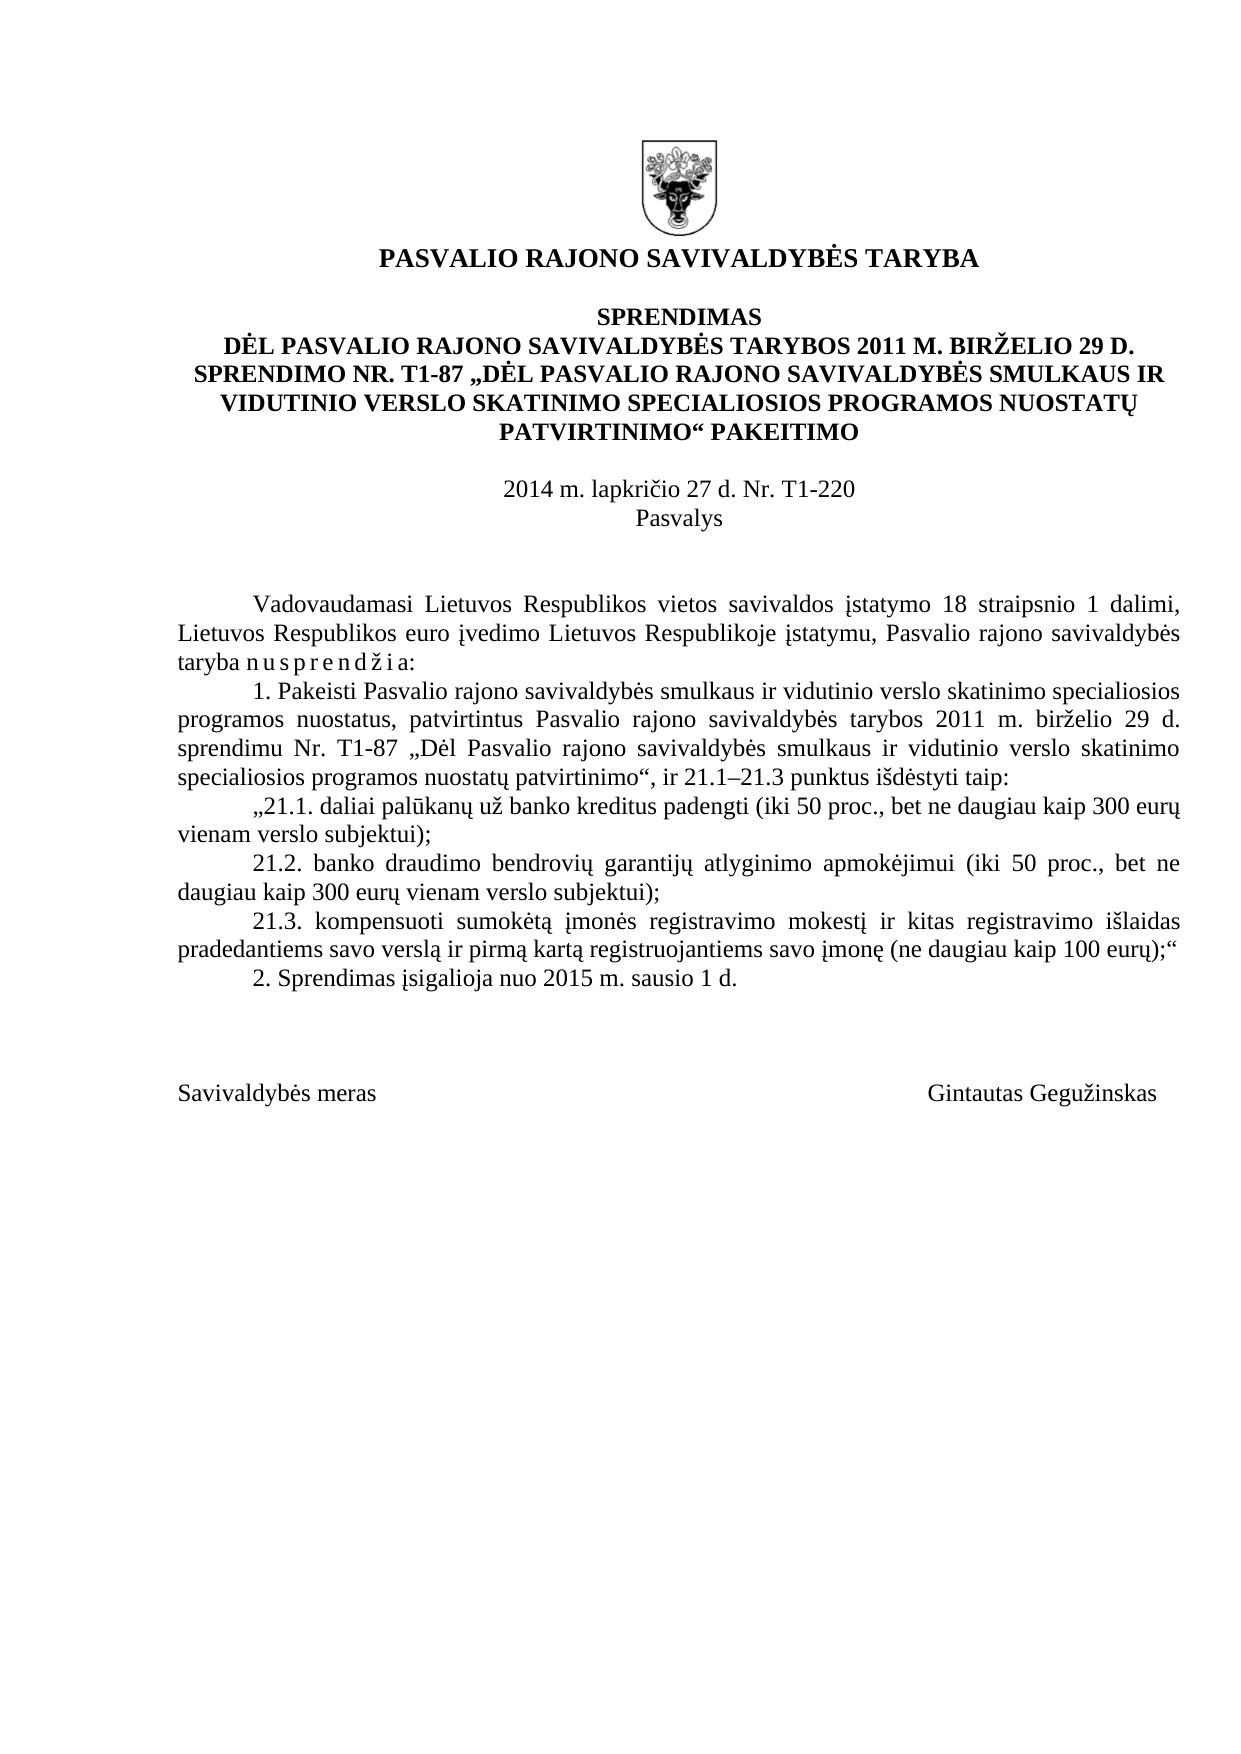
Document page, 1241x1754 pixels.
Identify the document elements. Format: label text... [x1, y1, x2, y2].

text Dėl pasvalio rajono savivaldybės tarybos 2011 m. birželio 29 d. sprendimo Nr. T1-87 „Dėl pasvalio rajono savivaldybės Smulkaus ir vidutinio verslo skatinimo specialiosios programos nuostatų patvirtinimo“ pakeitimo [177, 331, 1181, 446]
text 2. Sprendimas įsigalioja nuo 2015 m. sausio 1 d. [177, 963, 1181, 992]
text „21.1. daliai palūkanų už banko kreditus padengti (iki 50 proc., bet ne daugiau kaip 300 eurų vienam verslo subjektui); [177, 791, 1181, 848]
text Savivaldybės meras Gintautas Gegužinskas [177, 1078, 1181, 1107]
text 21.2. banko draudimo bendrovių garantijų atlyginimo apmokėjimui (iki 50 proc., bet ne daugiau kaip 300 eurų vienam verslo subjektui); [177, 848, 1181, 906]
text Vadovaudamasi Lietuvos Respublikos vietos savivaldos įstatymo 18 straipsnio 1 dalimi, Lietuvos Respublikos euro įvedimo Lietuvos Respublikoje įstatymu, Pasvalio rajono savivaldybės taryba nusprendžia: [177, 589, 1181, 676]
text Pasvalys [177, 503, 1181, 532]
text Pasvalio rajono savivaldybės taryba [177, 242, 1181, 273]
text sprendimas [177, 302, 1181, 331]
text 2014 m. lapkričio 27 d. Nr. T1-220 [177, 474, 1181, 503]
text 1. Pakeisti Pasvalio rajono savivaldybės smulkaus ir vidutinio verslo skatinimo specialiosios programos nuostatus, patvirtintus Pasvalio rajono savivaldybės tarybos 2011 m. birželio 29 d. sprendimu Nr. T1-87 „Dėl Pasvalio rajono savivaldybės smulkaus ir vidutinio verslo skatinimo specialiosios programos nuostatų patvirtinimo“, ir 21.1–21.3 punktus išdėstyti taip: [177, 676, 1181, 791]
text 21.3. kompensuoti sumokėtą įmonės registravimo mokestį ir kitas registravimo išlaidas pradedantiems savo verslą ir pirmą kartą registruojantiems savo įmonę (ne daugiau kaip 100 eurų);“ [177, 906, 1181, 963]
